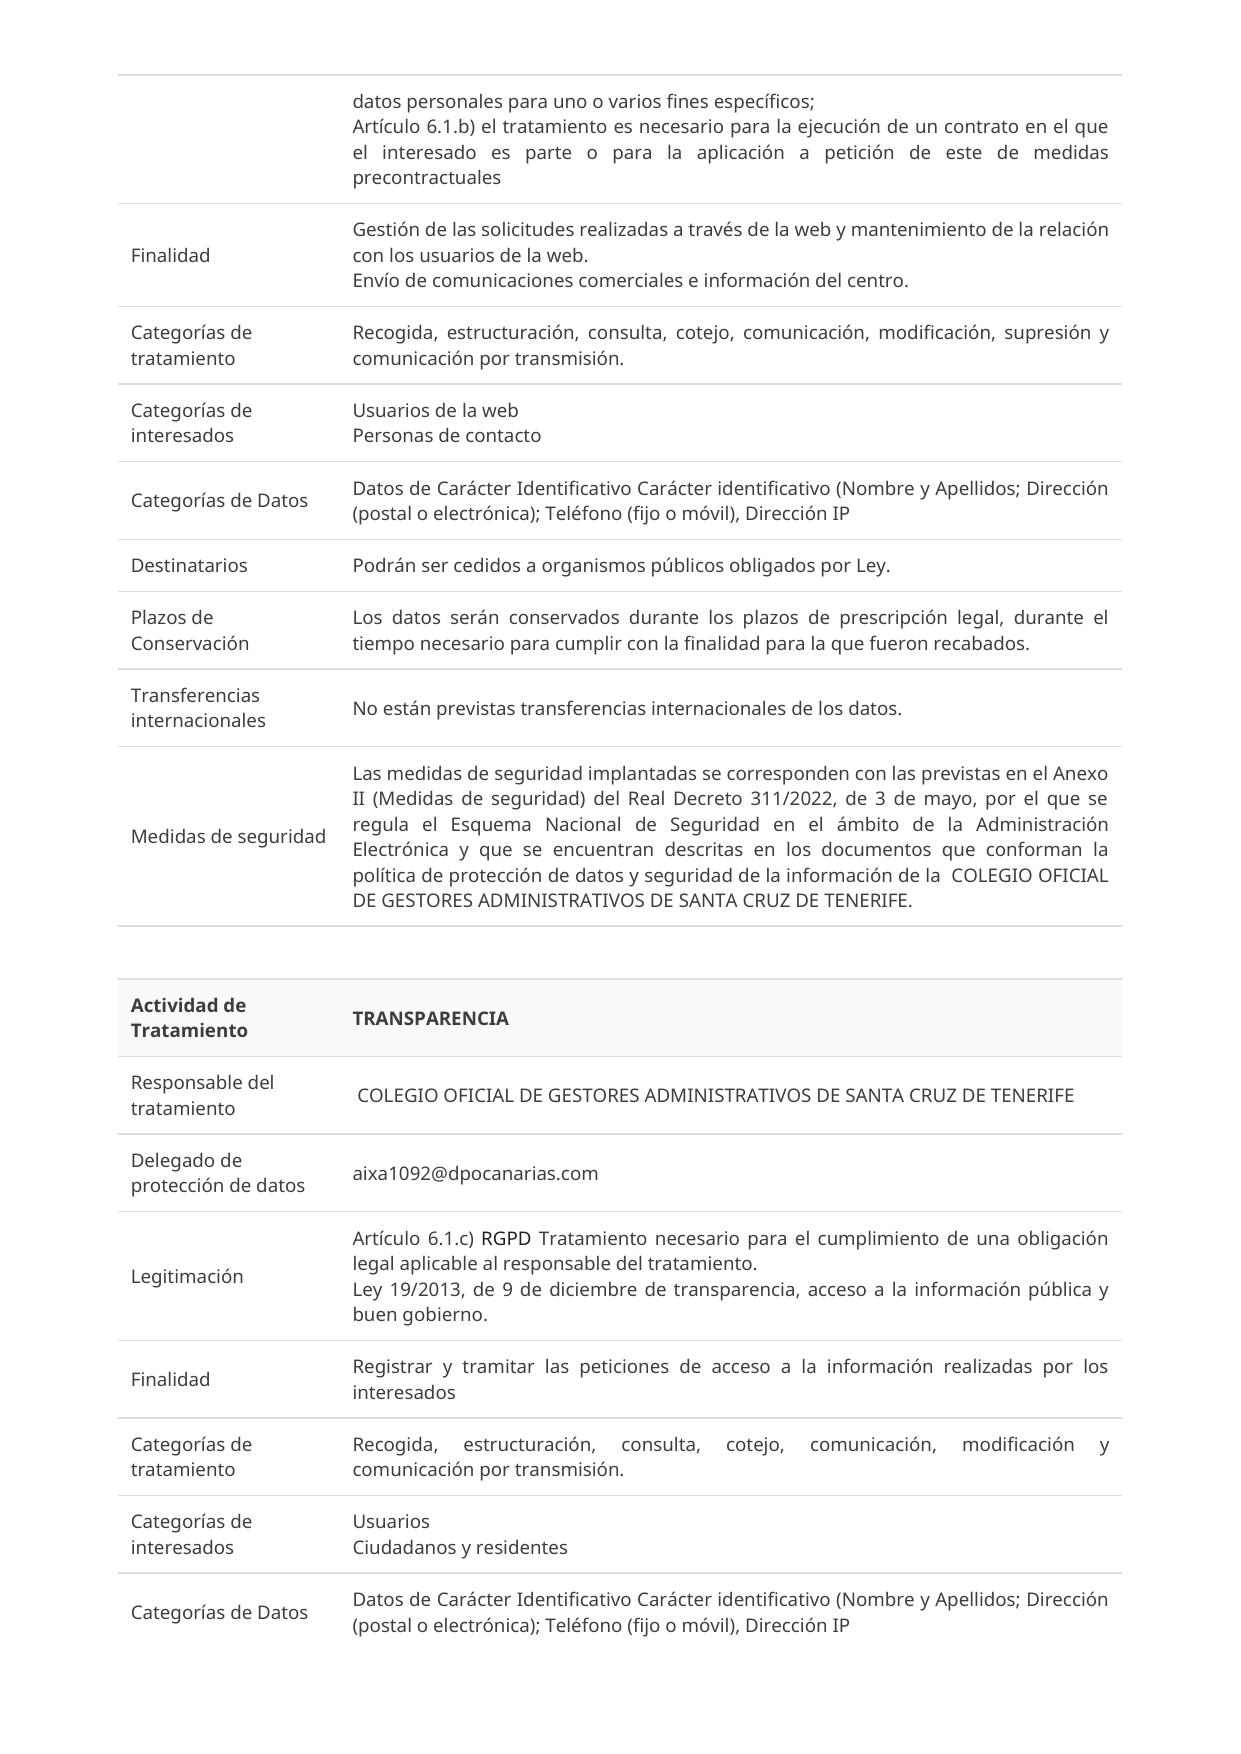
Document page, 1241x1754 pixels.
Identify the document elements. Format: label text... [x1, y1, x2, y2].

table_cell Usuarios de la web Personas de contacto [340, 385, 1122, 461]
table_header TRANSPARENCIA [340, 980, 1122, 1056]
table_cell Responsable del tratamiento [118, 1057, 340, 1133]
table_cell Categorías de tratamiento [118, 1419, 340, 1495]
table_cell Finalidad [118, 1341, 340, 1417]
table_cell Artículo 6.1.c) RGPD Tratamiento necesario para el cumplimiento de una obligación legal aplicable al responsable del tratamiento. Ley 19/2013, de 9 de diciembre de transparencia, acceso a la información pública y buen gobierno. [340, 1212, 1122, 1339]
table_cell datos personales para uno o varios fines específicos; Artículo 6.1.b) el tratamiento es necesario para la ejecución de un contrato en el que el interesado es parte o para la aplicación a petición de este de medidas precontractuales [340, 76, 1122, 202]
table_cell [118, 76, 340, 202]
table_cell Categorías de Datos [118, 462, 340, 538]
table_cell Las medidas de seguridad implantadas se corresponden con las previstas en el Anexo II (Medidas de seguridad) del Real Decreto 311/2022, de 3 de mayo, por el que se regula el Esquema Nacional de Seguridad en el ámbito de la Administración Electrónica y que se encuentran descritas en los documentos que conforman la política de protección de datos y seguridad de la información de la COLEGIO OFICIAL DE GESTORES ADMINISTRATIVOS DE SANTA CRUZ DE TENERIFE. [340, 747, 1122, 925]
table_cell Recogida, estructuración, consulta, cotejo, comunicación, modificación, supresión y comunicación por transmisión. [340, 307, 1122, 383]
table_cell Delegado de protección de datos [118, 1135, 340, 1211]
table_cell Finalidad [118, 204, 340, 306]
table_cell Los datos serán conservados durante los plazos de prescripción legal, durante el tiempo necesario para cumplir con la finalidad para la que fueron recabados. [340, 592, 1122, 668]
table_cell COLEGIO OFICIAL DE GESTORES ADMINISTRATIVOS DE SANTA CRUZ DE TENERIFE [340, 1057, 1122, 1133]
table_cell Plazos de Conservación [118, 592, 340, 668]
table_cell Transferencias internacionales [118, 670, 340, 746]
table_cell Datos de Carácter Identificativo Carácter identificativo (Nombre y Apellidos; Dirección (postal o electrónica); Teléfono (fijo o móvil), Dirección IP [340, 1574, 1122, 1650]
table_cell Gestión de las solicitudes realizadas a través de la web y mantenimiento de la relación con los usuarios de la web. Envío de comunicaciones comerciales e información del centro. [340, 204, 1122, 306]
table_cell Medidas de seguridad [118, 747, 340, 925]
table_cell Podrán ser cedidos a organismos públicos obligados por Ley. [340, 540, 1122, 591]
table_cell Categorías de tratamiento [118, 307, 340, 383]
table_cell Datos de Carácter Identificativo Carácter identificativo (Nombre y Apellidos; Dirección (postal o electrónica); Teléfono (fijo o móvil), Dirección IP [340, 462, 1122, 538]
table_cell aixa1092@dpocanarias.com [340, 1135, 1122, 1211]
table_header Actividad de Tratamiento [118, 980, 340, 1056]
table_cell Registrar y tramitar las peticiones de acceso a la información realizadas por los interesados [340, 1341, 1122, 1417]
table_cell Categorías de interesados [118, 385, 340, 461]
table_cell No están previstas transferencias internacionales de los datos. [340, 670, 1122, 746]
table_cell Categorías de interesados [118, 1496, 340, 1572]
table_cell Recogida, estructuración, consulta, cotejo, comunicación, modificación y comunicación por transmisión. [340, 1419, 1122, 1495]
table_cell Usuarios Ciudadanos y residentes [340, 1496, 1122, 1572]
table_cell Legitimación [118, 1212, 340, 1339]
table_cell Destinatarios [118, 540, 340, 591]
table_cell Categorías de Datos [118, 1574, 340, 1650]
